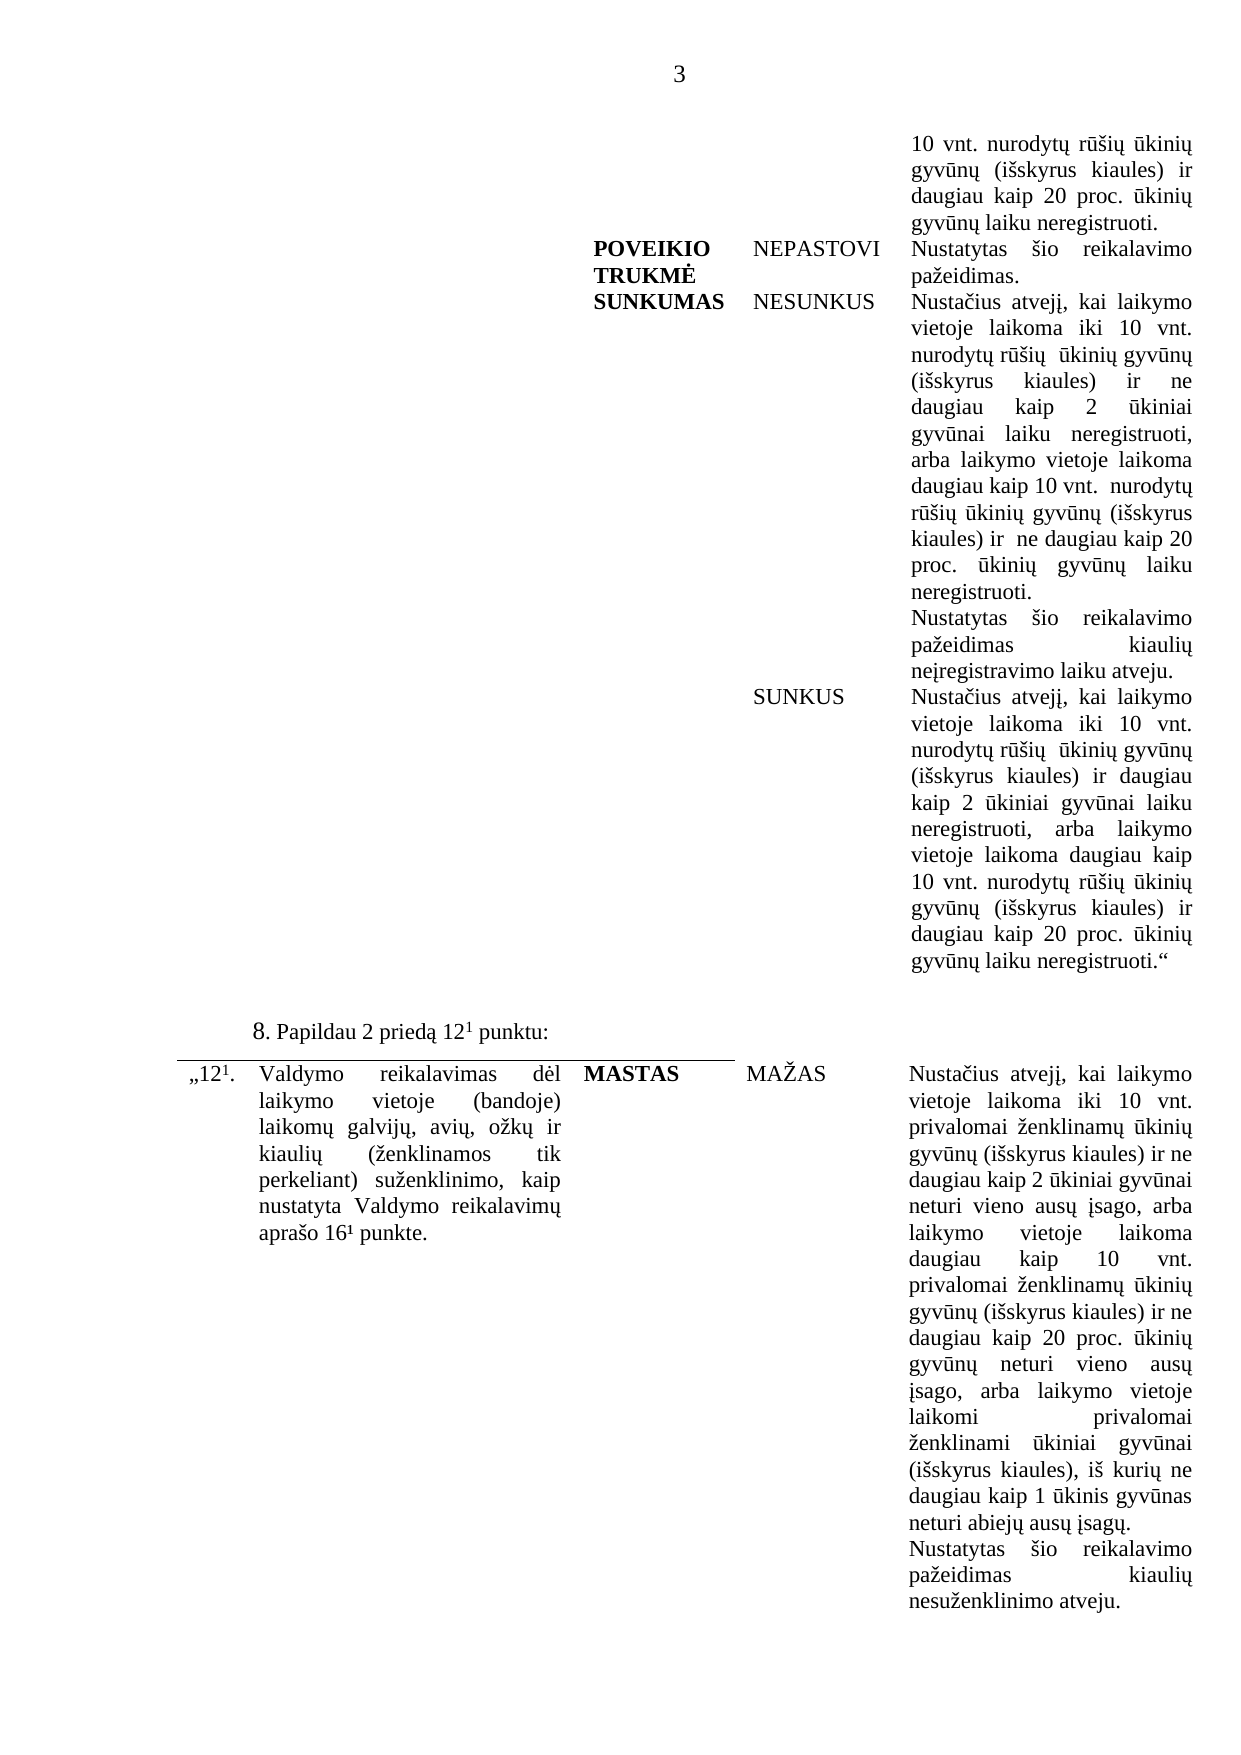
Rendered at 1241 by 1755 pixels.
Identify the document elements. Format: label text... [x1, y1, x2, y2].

table_header MAŽAS [735, 1060, 897, 1614]
table_cell SUNKUMAS [582, 288, 742, 973]
table_cell NESUNKUS [742, 288, 899, 683]
table_cell NEPASTOVI [742, 235, 899, 288]
table_cell 10 vnt. nurodytų rūšių ūkinių gyvūnų (išskyrus kiaules) ir daugiau kaip 20 proc. ūkinių gyvūnų laiku neregistruoti. [900, 130, 1204, 235]
table_header MASTAS [573, 1061, 735, 1614]
table_cell Nustačius atvejį, kai laikymo vietoje laikoma iki 10 vnt. nurodytų rūšių ūkinių gyvūnų (išskyrus kiaules) ir daugiau kaip 2 ūkiniai gyvūnai laiku neregistruoti, arba laikymo vietoje laikoma daugiau kaip 10 vnt. nurodytų rūšių ūkinių gyvūnų (išskyrus kiaules) ir daugiau kaip 20 proc. ūkinių gyvūnų laiku neregistruoti.“ [900, 683, 1204, 973]
table_cell POVEIKIO TRUKMĖ [582, 235, 742, 288]
table_cell Nustatytas šio reikalavimo pažeidimas. [900, 235, 1204, 288]
table_header „121. [177, 1061, 247, 1614]
table_header [239, 130, 582, 973]
table_cell [742, 130, 899, 235]
table_header [177, 130, 238, 973]
table_header Nustačius atvejį, kai laikymo vietoje laikoma iki 10 vnt. privalomai ženklinamų ūkinių gyvūnų (išskyrus kiaules) ir ne daugiau kaip 2 ūkiniai gyvūnai neturi vieno ausų įsago, arba laikymo vietoje laikoma daugiau kaip 10 vnt. privalomai ženklinamų ūkinių gyvūnų (išskyrus kiaules) ir ne daugiau kaip 20 proc. ūkinių gyvūnų neturi vieno ausų įsago, arba laikymo vietoje laikomi privalomai ženklinami ūkiniai gyvūnai (išskyrus kiaules), iš kurių ne daugiau kaip 1 ūkinis gyvūnas neturi abiejų ausų įsagų. Nustatytas šio reikalavimo pažeidimas kiaulių nesuženklinimo atveju. [897, 1060, 1204, 1614]
table_header Valdymo reikalavimas dėl laikymo vietoje (bandoje) laikomų galvijų, avių, ožkų ir kiaulių (ženklinamos tik perkeliant) suženklinimo, kaip nustatyta Valdymo reikalavimų aprašo 16¹ punkte. [248, 1061, 572, 1614]
table_cell SUNKUS [742, 683, 899, 973]
table_header [582, 130, 742, 235]
text 8. Papildau 2 priedą 121 punktu: [252, 1016, 1181, 1045]
table_cell Nustačius atvejį, kai laikymo vietoje laikoma iki 10 vnt. nurodytų rūšių ūkinių gyvūnų (išskyrus kiaules) ir ne daugiau kaip 2 ūkiniai gyvūnai laiku neregistruoti, arba laikymo vietoje laikoma daugiau kaip 10 vnt. nurodytų rūšių ūkinių gyvūnų (išskyrus kiaules) ir ne daugiau kaip 20 proc. ūkinių gyvūnų laiku neregistruoti. Nustatytas šio reikalavimo pažeidimas kiaulių neįregistravimo laiku atveju. [900, 288, 1204, 683]
